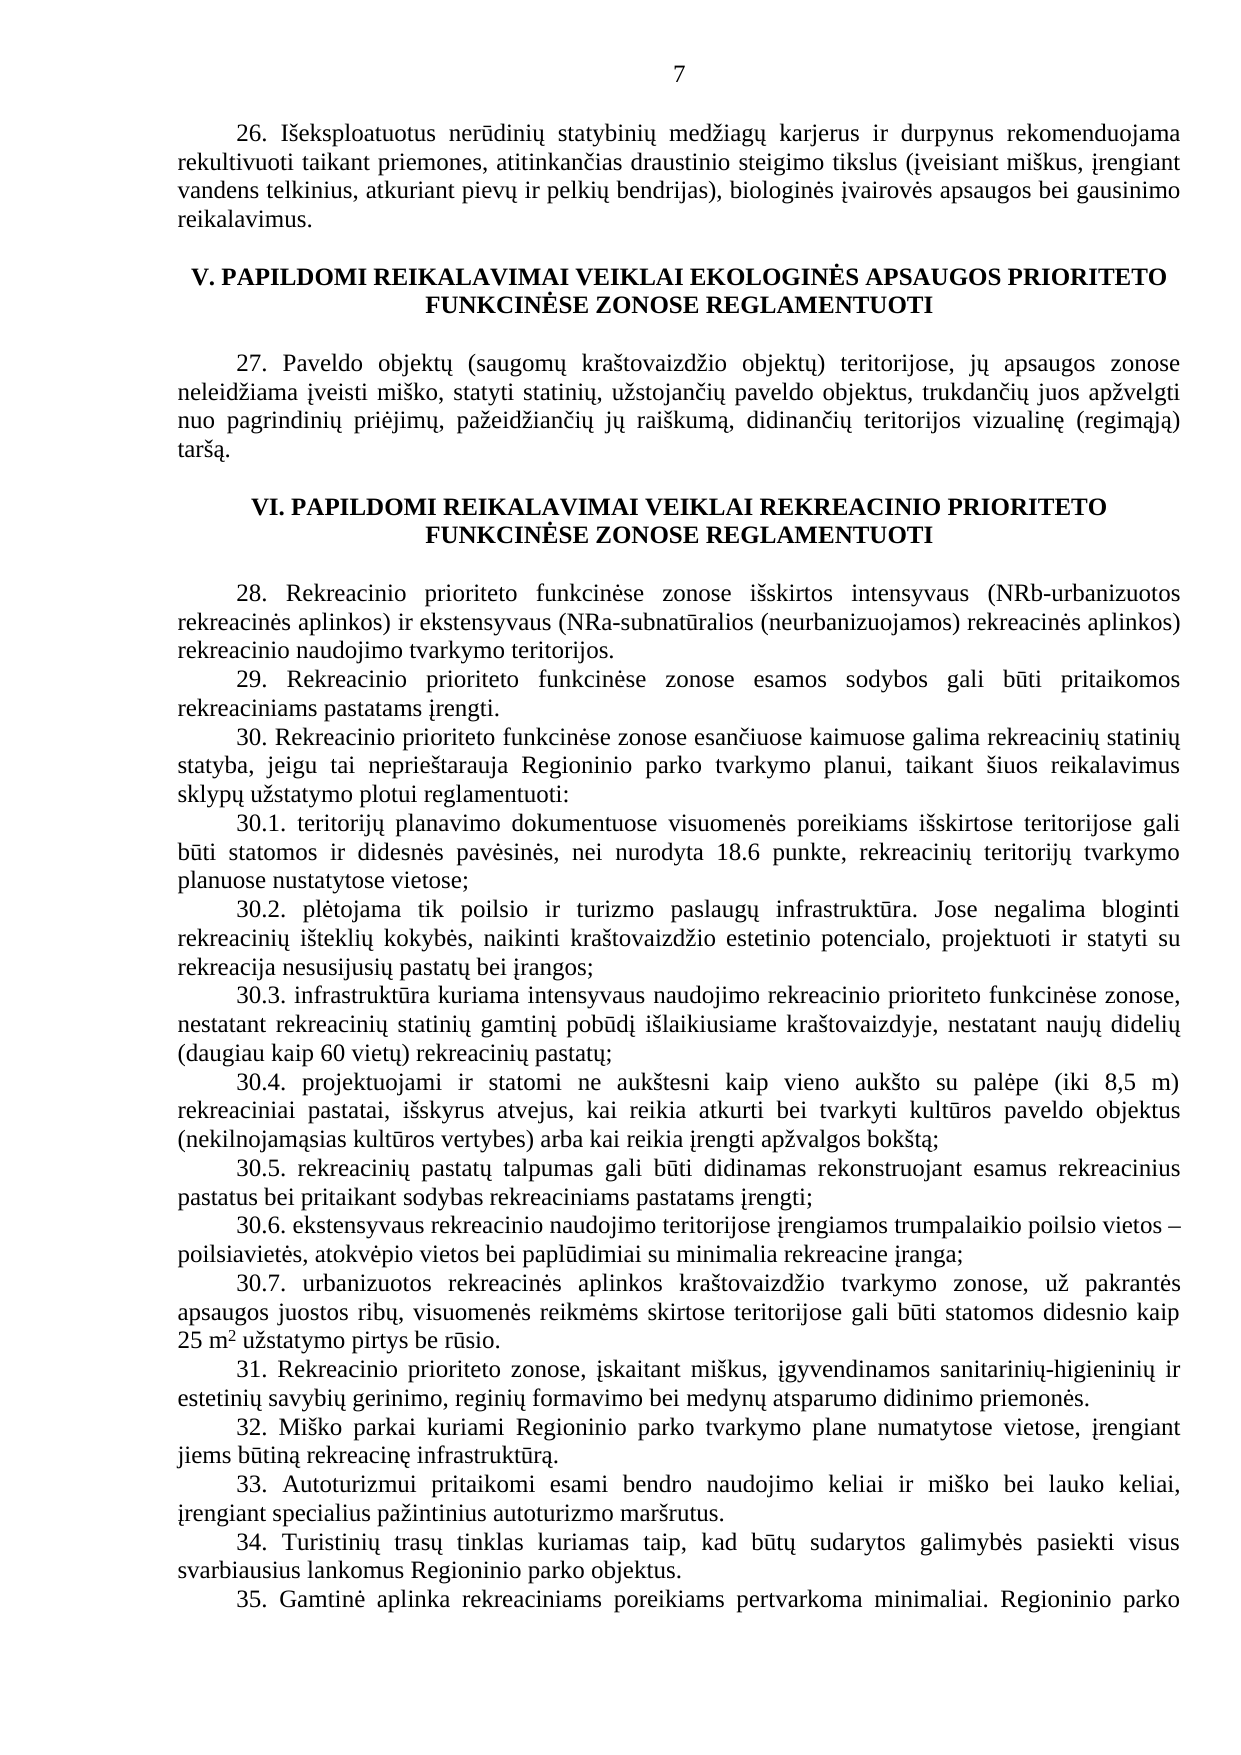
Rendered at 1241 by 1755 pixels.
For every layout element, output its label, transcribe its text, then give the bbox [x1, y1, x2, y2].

text 30.2. plėtojama tik poilsio ir turizmo paslaugų infrastruktūra. Jose negalima bloginti rekreacinių išteklių kokybės, naikinti kraštovaizdžio estetinio potencialo, projektuoti ir statyti su rekreacija nesusijusių pastatų bei įrangos; [177, 894, 1181, 981]
text 33. Autoturizmui pritaikomi esami bendro naudojimo keliai ir miško bei lauko keliai, įrengiant specialius pažintinius autoturizmo maršrutus. [177, 1469, 1181, 1527]
text 35. Gamtinė aplinka rekreaciniams poreikiams pertvarkoma minimaliai. Regioninio parko [177, 1584, 1181, 1613]
text 28. Rekreacinio prioriteto funkcinėse zonose išskirtos intensyvaus (NRb-urbanizuotos rekreacinės aplinkos) ir ekstensyvaus (NRa-subnatūralios (neurbanizuojamos) rekreacinės aplinkos) rekreacinio naudojimo tvarkymo teritorijos. [177, 578, 1181, 664]
text 30.4. projektuojami ir statomi ne aukštesni kaip vieno aukšto su palėpe (iki 8,5 m) rekreaciniai pastatai, išskyrus atvejus, kai reikia atkurti bei tvarkyti kultūros paveldo objektus (nekilnojamąsias kultūros vertybes) arba kai reikia įrengti apžvalgos bokštą; [177, 1067, 1181, 1153]
text 34. Turistinių trasų tinklas kuriamas taip, kad būtų sudarytos galimybės pasiekti visus svarbiausius lankomus Regioninio parko objektus. [177, 1527, 1181, 1584]
text 26. Išeksploatuotus nerūdinių statybinių medžiagų karjerus ir durpynus rekomenduojama rekultivuoti taikant priemones, atitinkančias draustinio steigimo tikslus (įveisiant miškus, įrengiant vandens telkinius, atkuriant pievų ir pelkių bendrijas), biologinės įvairovės apsaugos bei gausinimo reikalavimus. [177, 118, 1181, 233]
text VI. PAPILDOMI REIKALAVIMAI VEIKLAI REKREACINIO PRIORITETO FUNKCINĖSE ZONOSE REGLAMENTUOTI [177, 492, 1181, 549]
text 30. Rekreacinio prioriteto funkcinėse zonose esančiuose kaimuose galima rekreacinių statinių statyba, jeigu tai neprieštarauja Regioninio parko tvarkymo planui, taikant šiuos reikalavimus sklypų užstatymo plotui reglamentuoti: [177, 722, 1181, 808]
text 32. Miško parkai kuriami Regioninio parko tvarkymo plane numatytose vietose, įrengiant jiems būtiną rekreacinę infrastruktūrą. [177, 1412, 1181, 1469]
text 31. Rekreacinio prioriteto zonose, įskaitant miškus, įgyvendinamos sanitarinių-higieninių ir estetinių savybių gerinimo, reginių formavimo bei medynų atsparumo didinimo priemonės. [177, 1354, 1181, 1412]
text 30.7. urbanizuotos rekreacinės aplinkos kraštovaizdžio tvarkymo zonose, už pakrantės apsaugos juostos ribų, visuomenės reikmėms skirtose teritorijose gali būti statomos didesnio kaip 25 m2 užstatymo pirtys be rūsio. [177, 1268, 1181, 1354]
text V. PAPILDOMI REIKALAVIMAI VEIKLAI EKOLOGINĖS APSAUGOS PRIORITETO FUNKCINĖSE ZONOSE REGLAMENTUOTI [177, 262, 1181, 319]
text 30.1. teritorijų planavimo dokumentuose visuomenės poreikiams išskirtose teritorijose gali būti statomos ir didesnės pavėsinės, nei nurodyta 18.6 punkte, rekreacinių teritorijų tvarkymo planuose nustatytose vietose; [177, 808, 1181, 894]
text 29. Rekreacinio prioriteto funkcinėse zonose esamos sodybos gali būti pritaikomos rekreaciniams pastatams įrengti. [177, 664, 1181, 722]
text 30.3. infrastruktūra kuriama intensyvaus naudojimo rekreacinio prioriteto funkcinėse zonose, nestatant rekreacinių statinių gamtinį pobūdį išlaikiusiame kraštovaizdyje, nestatant naujų didelių (daugiau kaip 60 vietų) rekreacinių pastatų; [177, 981, 1181, 1067]
text 30.5. rekreacinių pastatų talpumas gali būti didinamas rekonstruojant esamus rekreacinius pastatus bei pritaikant sodybas rekreaciniams pastatams įrengti; [177, 1153, 1181, 1211]
text 27. Paveldo objektų (saugomų kraštovaizdžio objektų) teritorijose, jų apsaugos zonose neleidžiama įveisti miško, statyti statinių, užstojančių paveldo objektus, trukdančių juos apžvelgti nuo pagrindinių priėjimų, pažeidžiančių jų raiškumą, didinančių teritorijos vizualinę (regimąją) taršą. [177, 348, 1181, 463]
text 30.6. ekstensyvaus rekreacinio naudojimo teritorijose įrengiamos trumpalaikio poilsio vietos – poilsiavietės, atokvėpio vietos bei paplūdimiai su minimalia rekreacine įranga; [177, 1211, 1181, 1268]
